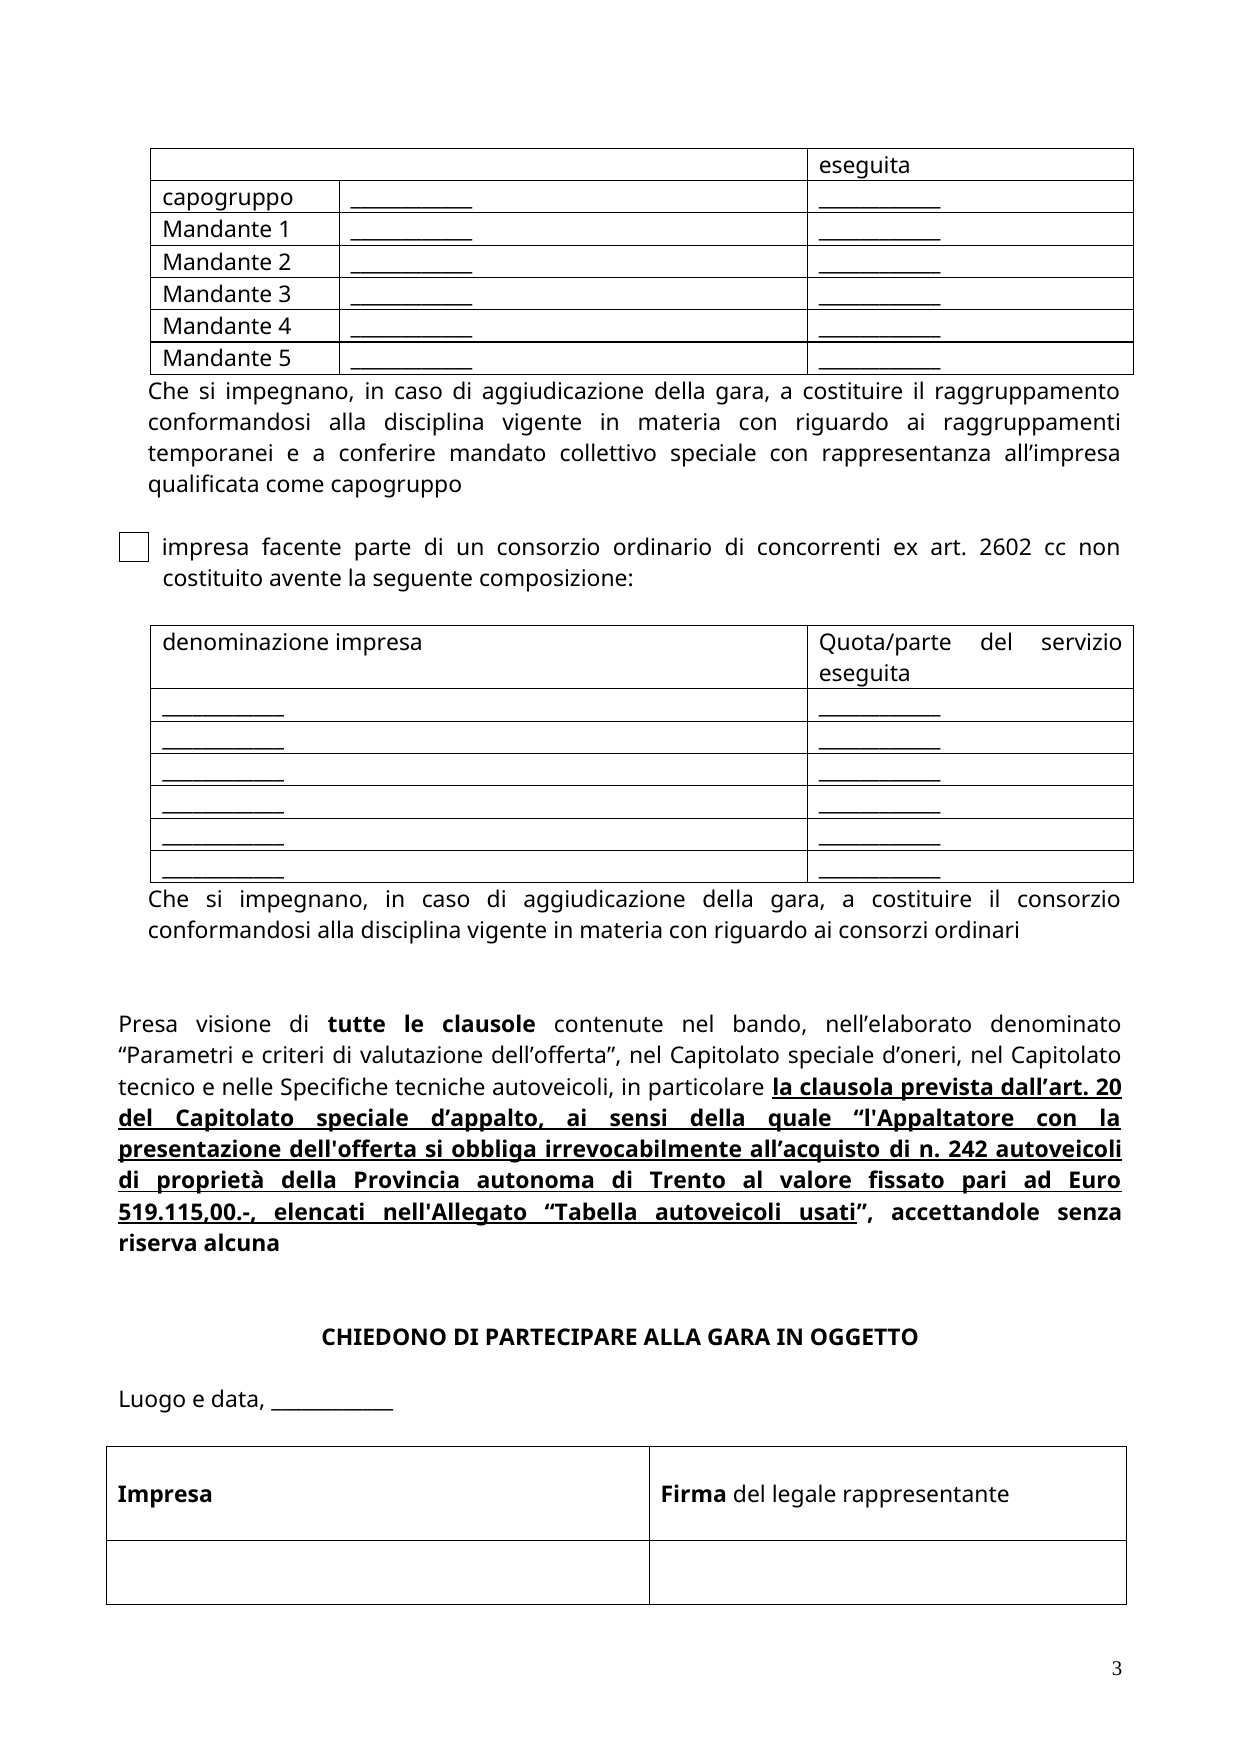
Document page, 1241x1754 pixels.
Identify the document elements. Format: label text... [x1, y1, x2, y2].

table_cell Mandante 5 [151, 343, 339, 374]
table_cell ____________ [808, 851, 1133, 882]
text Che si impegnano, in caso di aggiudicazione della gara, a costituire il raggruppamento conformandosi alla disciplina vigente in materia con riguardo ai raggruppamenti temporanei e a conferire mandato collettivo speciale con rappresentanza all’impresa qualificata come capogruppo [148, 375, 1122, 500]
text 519.115,00.-, elencati nell'Allegato “Tabella autoveicoli usati”, accettandole senza riserva alcuna [118, 1192, 1122, 1258]
table_cell ____________ [808, 819, 1133, 850]
table_cell Mandante 3 [151, 278, 339, 309]
table_cell ____________ [340, 310, 807, 341]
text di proprietà della Provincia autonoma di Trento al valore fissato pari ad Euro [118, 1161, 1122, 1191]
text Presa visione di tutte le clausole contenute nel bando, nell’elaborato denominato “Parametri e criteri di valutazione dell’offerta”, nel Capitolato speciale d’oneri, nel Capitolato tecnico e nelle Specifiche tecniche autoveicoli, in particolare la clausola prevista dall’art. 20 del Capitolato speciale d’appalto, ai sensi della quale “l'Appaltatore con la presentazione dell'offerta si obbliga irrevocabilmente all’acquisto di n. 242 autoveicoli [118, 1008, 1122, 1159]
table_cell ____________ [808, 786, 1133, 817]
table_cell ____________ [151, 786, 807, 817]
table_cell ____________ [808, 181, 1133, 212]
table_cell ____________ [151, 754, 807, 785]
text Luogo e data, ____________ [118, 1383, 1122, 1414]
text impresa facente parte di un consorzio ordinario di concorrenti ex art. 2602 cc non costituito avente la seguente composizione: [118, 531, 1122, 593]
table_cell ____________ [808, 754, 1133, 785]
table_cell ____________ [808, 343, 1133, 374]
table_cell ____________ [808, 246, 1133, 277]
table_header eseguita [808, 149, 1133, 180]
table_cell ____________ [340, 278, 807, 309]
table_cell Mandante 1 [151, 213, 339, 244]
table_cell ____________ [151, 722, 807, 753]
table_cell ____________ [340, 343, 807, 374]
table_cell ____________ [808, 278, 1133, 309]
text CHIEDONO DI PARTECIPARE ALLA GARA IN OGGETTO [118, 1321, 1122, 1352]
table_cell ____________ [340, 181, 807, 212]
table_cell ____________ [340, 246, 807, 277]
table_cell [650, 1541, 1126, 1604]
table_header Impresa [107, 1447, 649, 1540]
table_cell ____________ [808, 722, 1133, 753]
table_header Firma del legale rappresentante [650, 1447, 1126, 1540]
table_header Quota/parte del servizio eseguita [808, 626, 1133, 688]
table_header [151, 149, 807, 180]
table_cell ____________ [151, 851, 807, 882]
table_cell ____________ [151, 819, 807, 850]
table_cell ____________ [340, 213, 807, 244]
table_cell ____________ [808, 213, 1133, 244]
table_header denominazione impresa [151, 626, 807, 688]
table_cell Mandante 4 [151, 310, 339, 341]
table_cell [107, 1541, 649, 1604]
table_cell ____________ [151, 689, 807, 721]
table_cell ____________ [808, 310, 1133, 341]
table_cell ____________ [808, 689, 1133, 721]
text Che si impegnano, in caso di aggiudicazione della gara, a costituire il consorzio conformandosi alla disciplina vigente in materia con riguardo ai consorzi ordinari [148, 883, 1122, 946]
table_cell Mandante 2 [151, 246, 339, 277]
table_cell capogruppo [151, 181, 339, 212]
